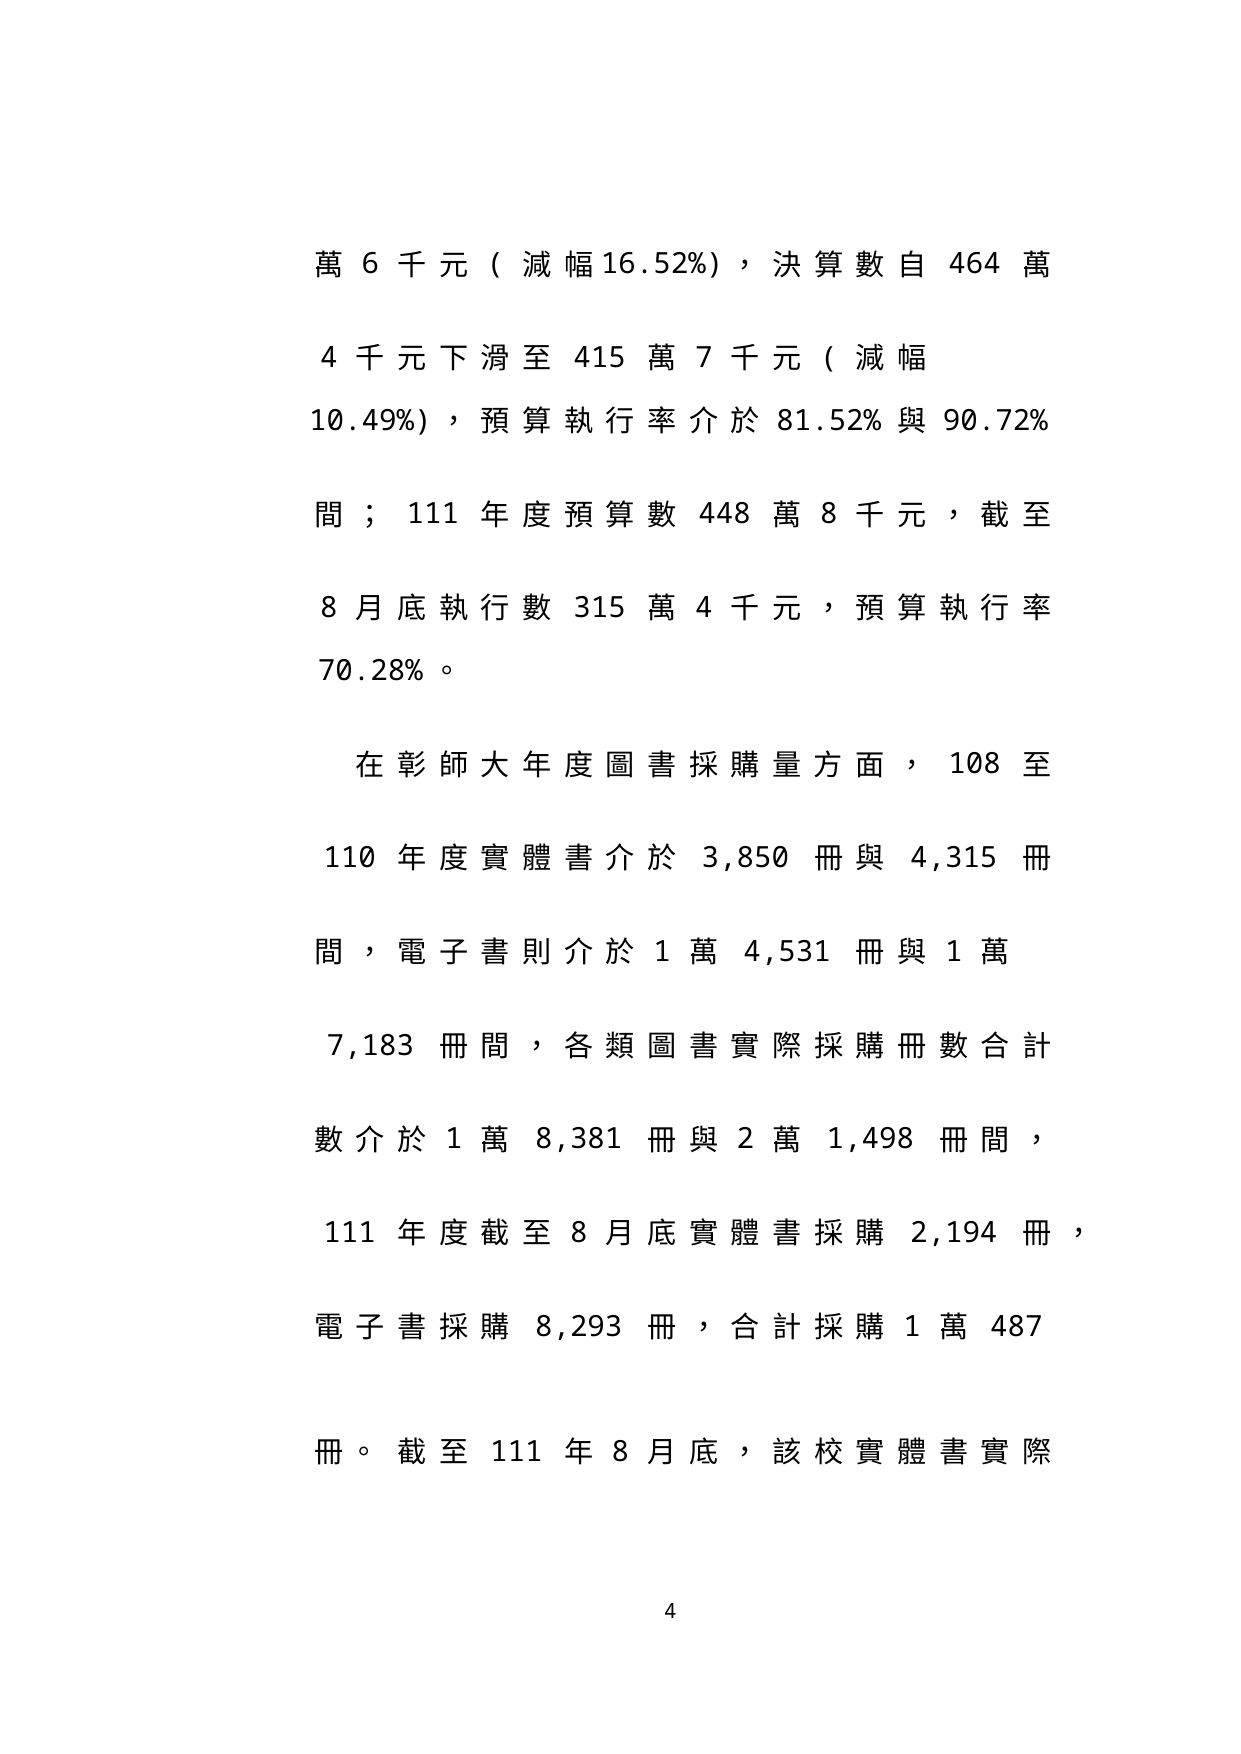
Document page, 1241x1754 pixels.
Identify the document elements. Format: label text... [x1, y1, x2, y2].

text 萬6千元(減幅16.52%)，決算數自464萬4千元下滑至415萬7千元(減幅10.49%)，預算執行率介於81.52%與90.72%間；111年度預算數448萬8千元，截至8月底執行數315萬4千元，預算執行率70.28%。 [271, 189, 1058, 689]
text 在彰師大年度圖書採購量方面，108至110年度實體書介於3,850冊與4,315冊間，電子書則介於1萬4,531冊與1萬7,183冊間，各類圖書實際採購冊數合計數介於1萬8,381冊與2萬1,498冊間，111年度截至8月底實體書採購2,194冊，電子書採購8,293冊，合計採購1萬487冊。截至111年8月底，該校實體書實際館藏42萬9,308冊，電子書26萬6,697冊，合計69萬6,005冊。 [271, 689, 1058, 1502]
